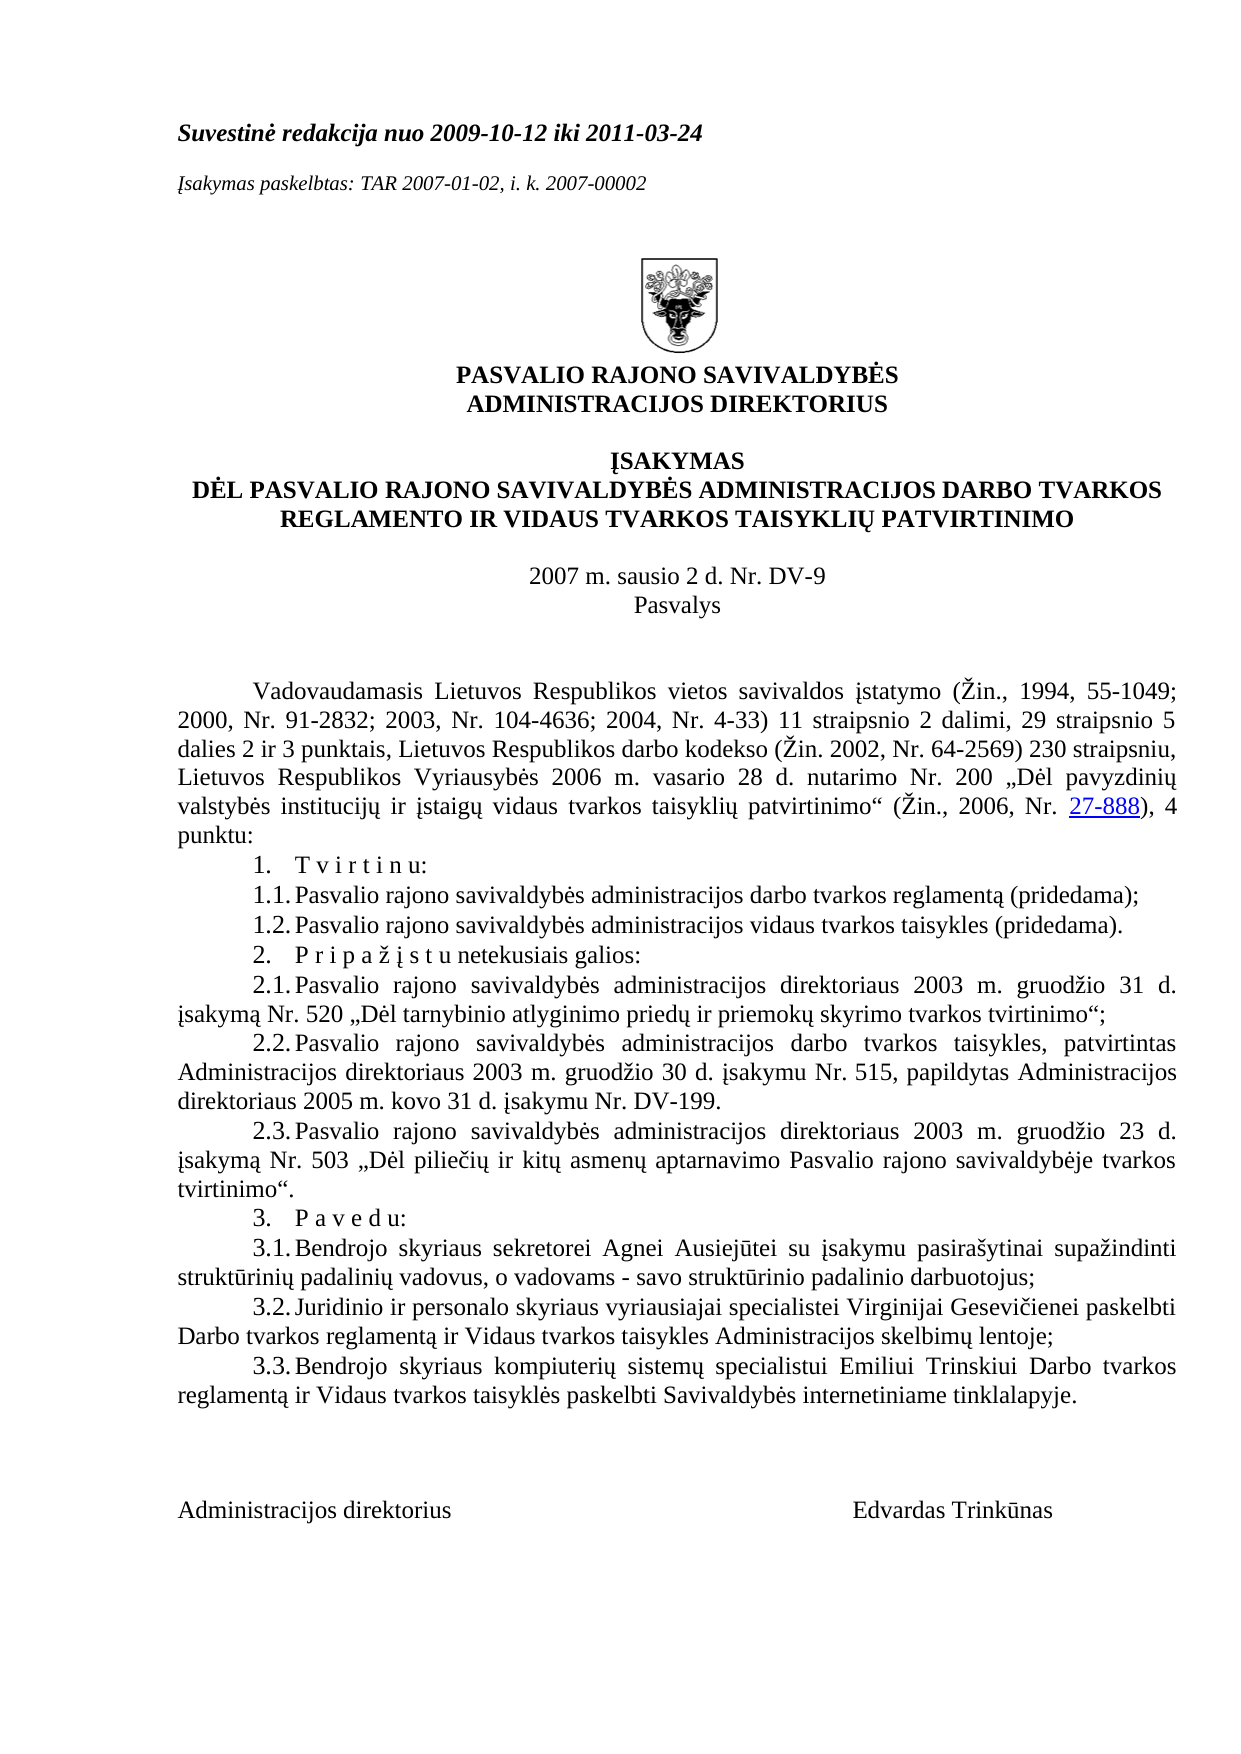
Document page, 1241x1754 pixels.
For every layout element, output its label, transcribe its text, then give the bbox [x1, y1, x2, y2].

text 2.3. Pasvalio rajono savivaldybės administracijos direktoriaus 2003 m. gruodžio 23 d. įsakymą Nr. 503 „Dėl piliečių ir kitų asmenų aptarnavimo Pasvalio rajono savivaldybėje tvarkos tvirtinimo“. [177, 1115, 1177, 1202]
text 3.1. Bendrojo skyriaus sekretorei Agnei Ausiejūtei su įsakymu pasirašytinai supažindinti struktūrinių padalinių vadovus, o vadovams - savo struktūrinio padalinio darbuotojus; [177, 1232, 1177, 1291]
text 2.1. Pasvalio rajono savivaldybės administracijos direktoriaus 2003 m. gruodžio 31 d. įsakymą Nr. 520 „Dėl tarnybinio atlyginimo priedų ir priemokų skyrimo tvarkos tvirtinimo“; [177, 969, 1177, 1027]
text 1.2. Pasvalio rajono savivaldybės administracijos vidaus tvarkos taisykles (pridedama). [177, 909, 1177, 939]
text ĮSAKYMAS [177, 446, 1177, 475]
text 3. P a v e d u: [177, 1202, 1177, 1232]
text 2. P r i p a ž į s t u netekusiais galios: [177, 939, 1177, 969]
text Vadovaudamasis Lietuvos Respublikos vietos savivaldos įstatymo (Žin., 1994, 55-1049; 2000, Nr. 91-2832; 2003, Nr. 104-4636; 2004, Nr. 4-33) 11 straipsnio 2 dalimi, 29 straipsnio 5 dalies 2 ir 3 punktais, Lietuvos Respublikos darbo kodekso (Žin. 2002, Nr. 64-2569) 230 straipsniu, Lietuvos Respublikos Vyriausybės 2006 m. vasario 28 d. nutarimo Nr. 200 „Dėl pavyzdinių valstybės institucijų ir įstaigų vidaus tvarkos taisyklių patvirtinimo“ (Žin., 2006, Nr. 27-888), 4 punktu: [177, 676, 1177, 849]
text Suvestinė redakcija nuo 2009-10-12 iki 2011-03-24 [177, 118, 1181, 147]
text DĖL PASVALIO RAJONO SAVIVALDYBĖS ADMINISTRACIJOS DARBO TVARKOS REGLAMENTO IR VIDAUS TVARKOS TAISYKLIŲ PATVIRTINIMO [177, 475, 1177, 532]
text 3.3. Bendrojo skyriaus kompiuterių sistemų specialistui Emiliui Trinskiui Darbo tvarkos reglamentą ir Vidaus tvarkos taisyklės paskelbti Savivaldybės internetiniame tinklalapyje. [177, 1350, 1177, 1409]
text ADMINISTRACIJOS DIREKTORIUS [177, 389, 1177, 417]
text 3.2. Juridinio ir personalo skyriaus vyriausiajai specialistei Virginijai Gesevičienei paskelbti Darbo tvarkos reglamentą ir Vidaus tvarkos taisykles Administracijos skelbimų lentoje; [177, 1291, 1177, 1350]
text PASVALIO RAJONO SAVIVALDYBĖS [177, 360, 1177, 389]
text Administracijos direktorius Edvardas Trinkūnas [177, 1495, 1177, 1524]
text Įsakymas paskelbtas: TAR 2007-01-02, i. k. 2007-00002 [177, 171, 1181, 195]
text Pasvalys [177, 590, 1177, 619]
text 2.2. Pasvalio rajono savivaldybės administracijos darbo tvarkos taisykles, patvirtintas Administracijos direktoriaus 2003 m. gruodžio 30 d. įsakymu Nr. 515, papildytas Administracijos direktoriaus 2005 m. kovo 31 d. įsakymu Nr. DV-199. [177, 1027, 1177, 1115]
text 1.1. Pasvalio rajono savivaldybės administracijos darbo tvarkos reglamentą (pridedama); [177, 879, 1177, 909]
text 2007 m. sausio 2 d. Nr. DV-9 [177, 561, 1177, 590]
text 1. T v i r t i n u: [177, 849, 1177, 879]
